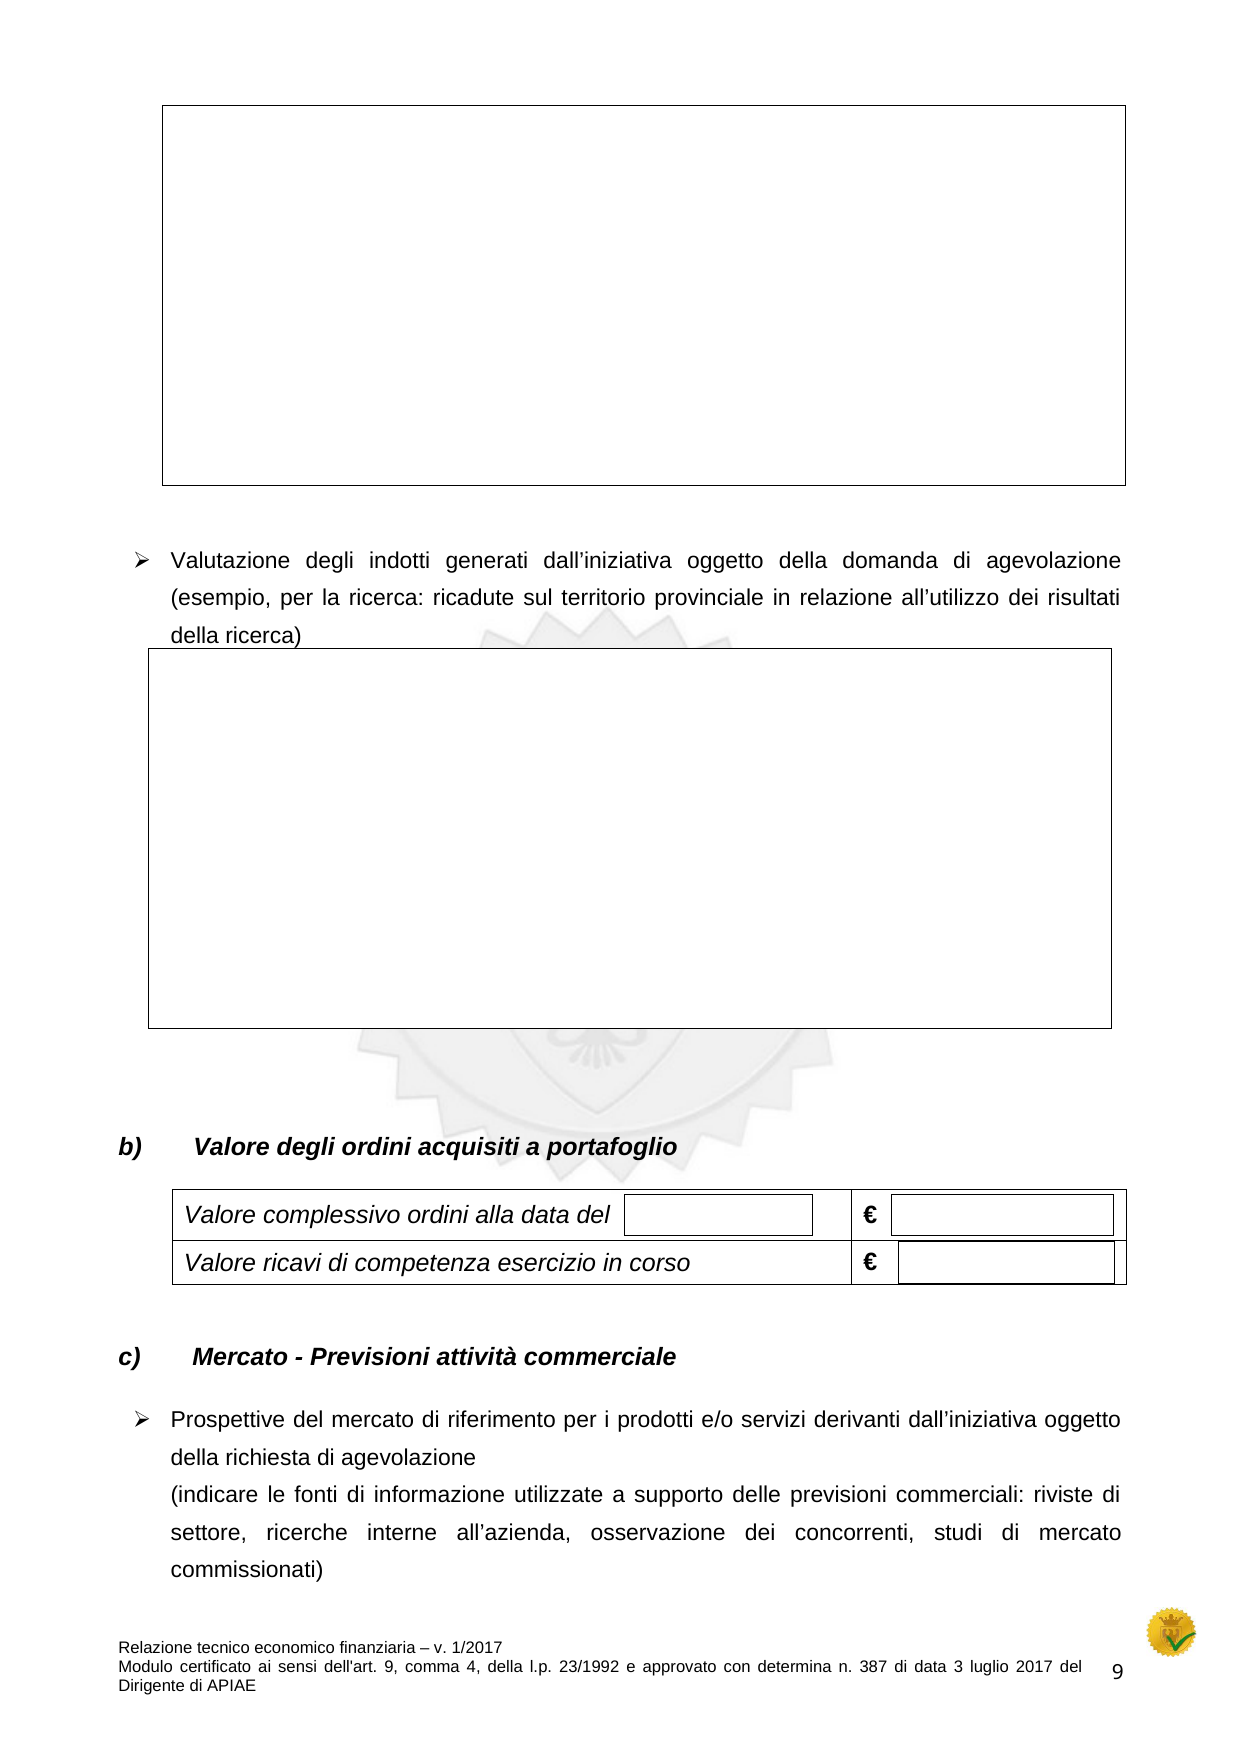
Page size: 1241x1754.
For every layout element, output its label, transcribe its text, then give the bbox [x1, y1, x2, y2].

table_cell € [852, 1241, 898, 1284]
list Prospettive del mercato di riferimento per i prodotti e/o servizi derivanti dall’iniziativa oggetto della richiesta di agevolazione [133, 1395, 1122, 1470]
text (indicare le fonti di informazione utilizzate a supporto delle previsioni commerciali: riviste di settore, ricerche interne all’azienda, osservazione dei concorrenti, studi di mercato commissionati) [170, 1470, 1122, 1582]
picture [118, 1160, 1122, 1342]
list Valutazione degli indotti generati dall’iniziativa oggetto della domanda di agevolazione (esempio, per la ricerca: ricadute sul territorio provinciale in relazione all’utilizzo dei risultati della ricerca) [133, 536, 1122, 648]
picture [118, 1371, 1141, 1695]
text b) Valore degli ordini acquisiti a portafoglio [118, 1131, 1122, 1160]
picture [118, 76, 1122, 1131]
table_cell [1115, 1241, 1126, 1284]
picture [1146, 1607, 1198, 1657]
table_cell Valore ricavi di competenza esercizio in corso [173, 1241, 851, 1284]
table_header Valore complessivo ordini alla data del [173, 1190, 851, 1239]
table_header € [852, 1190, 1126, 1239]
text c) Mercato - Previsioni attività commerciale [118, 1342, 1122, 1371]
